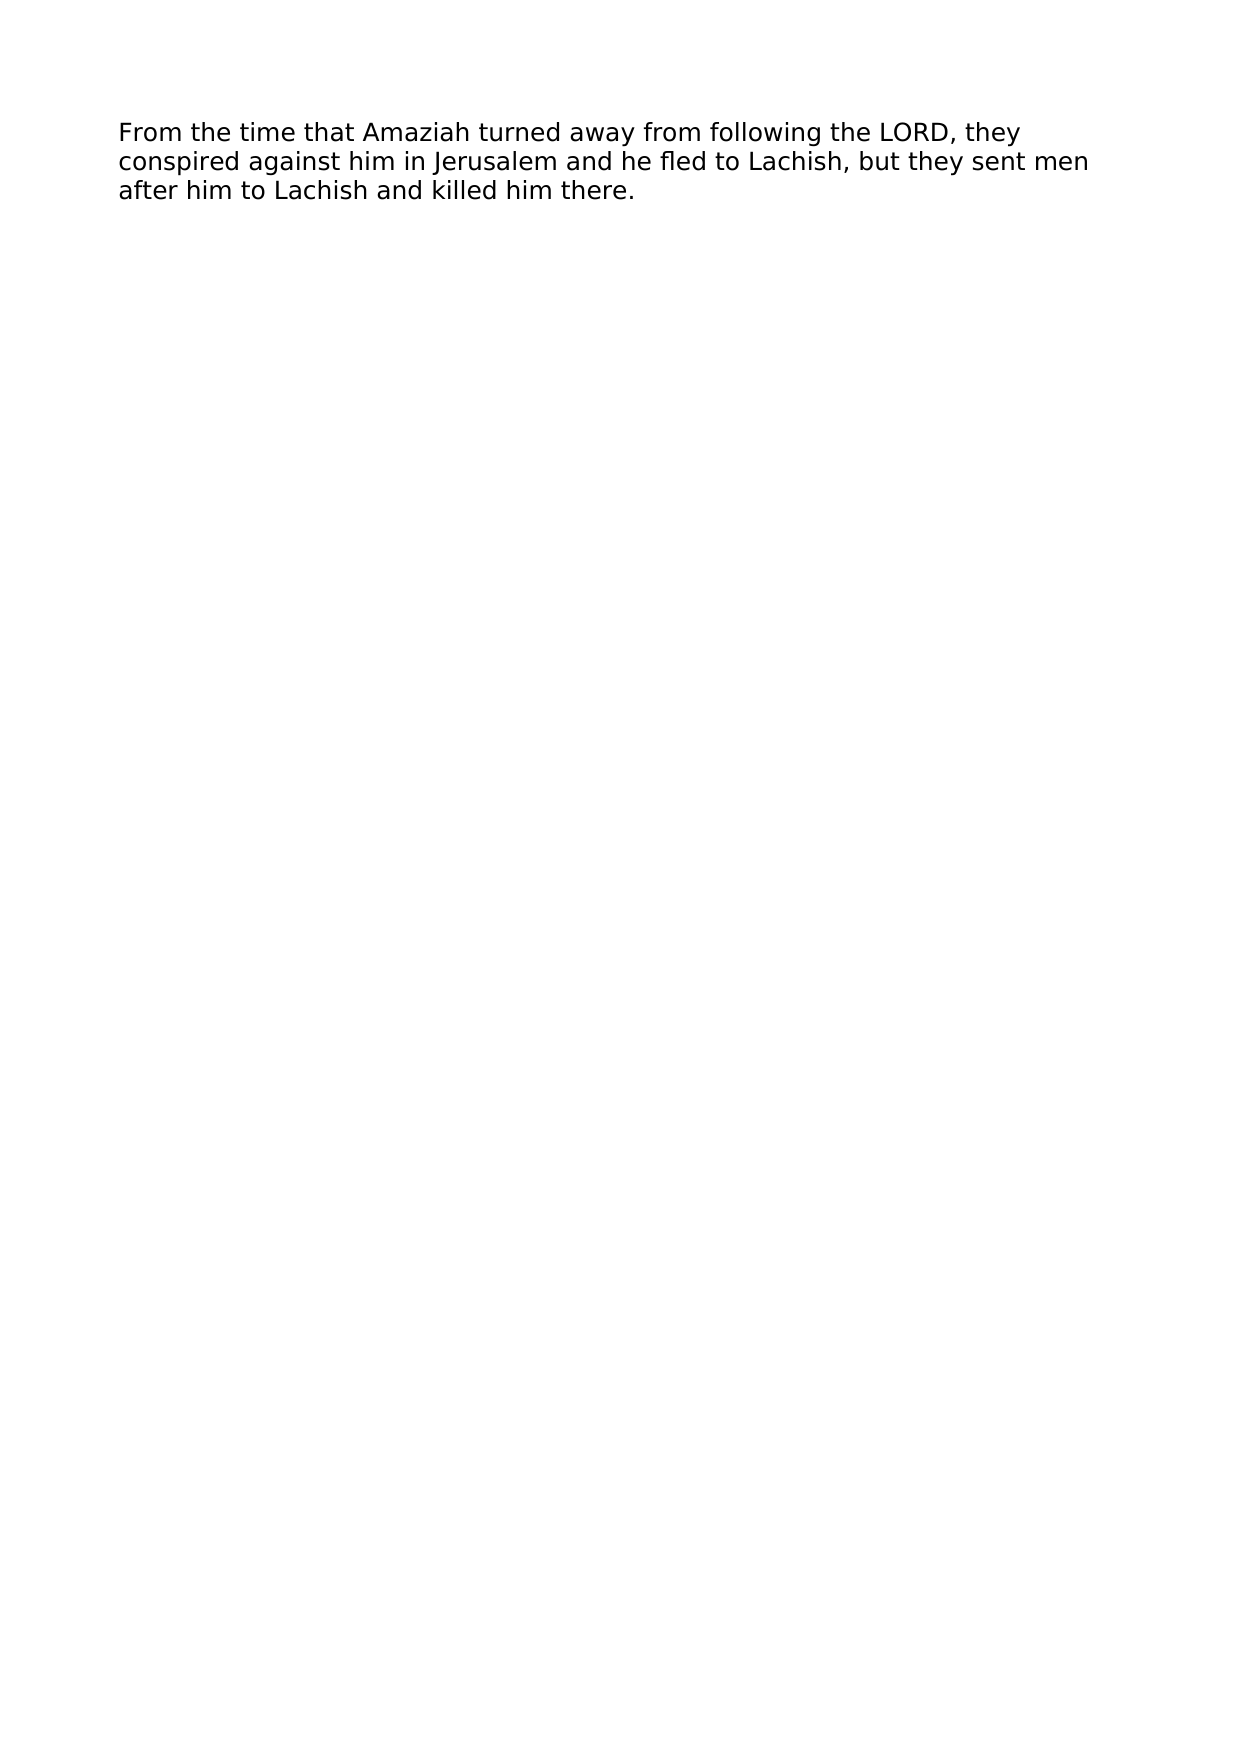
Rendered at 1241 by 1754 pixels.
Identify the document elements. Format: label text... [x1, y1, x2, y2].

text From the time that Amaziah turned away from following the LORD, they conspired against him in Jerusalem and he fled to Lachish, but they sent men after him to Lachish and killed him there. [118, 118, 1122, 206]
